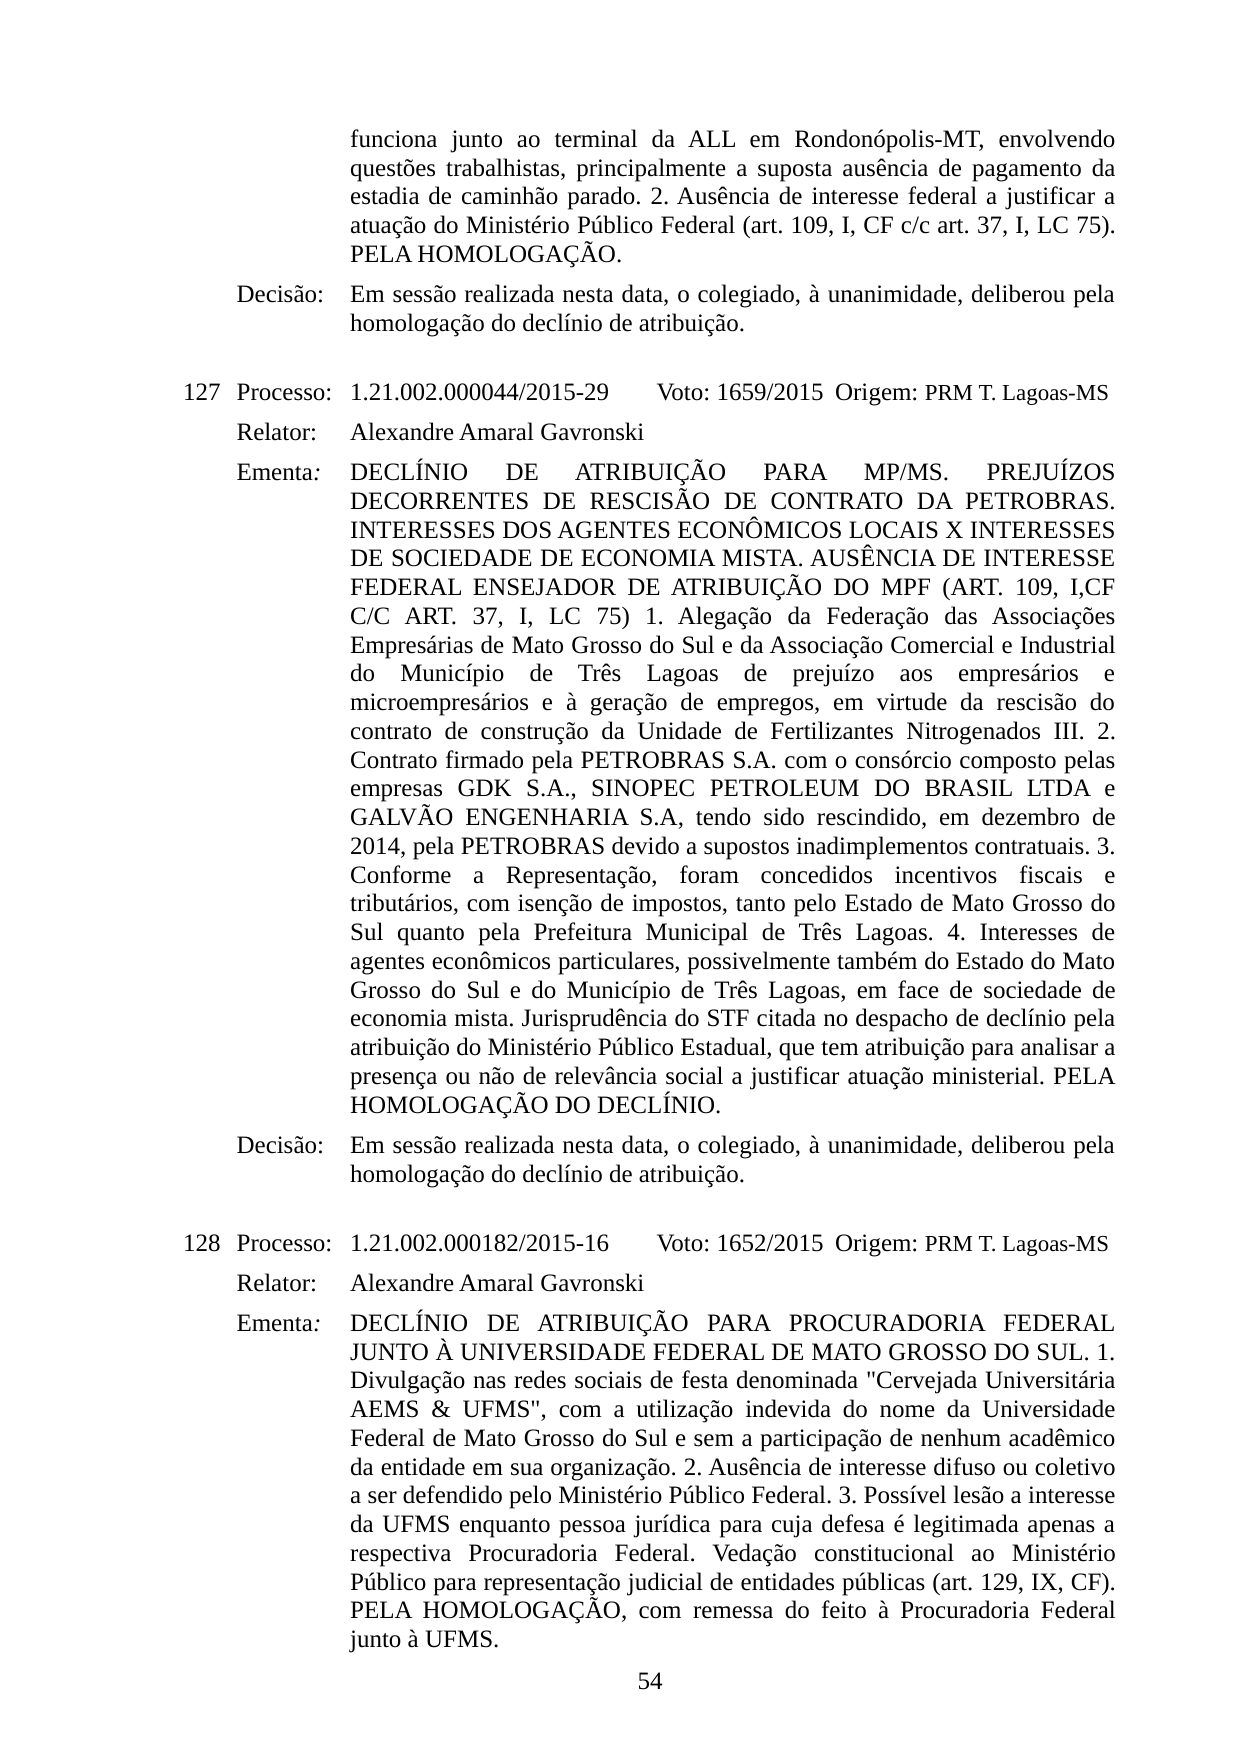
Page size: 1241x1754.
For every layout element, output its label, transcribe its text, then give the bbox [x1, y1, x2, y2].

table_cell Decisão: [231, 1124, 344, 1193]
table_cell [177, 411, 231, 451]
table_header 1.21.002.000182/2015-16 [344, 1222, 651, 1262]
table_cell funciona junto ao terminal da ALL em Rondonópolis-MT, envolvendo questões trabalhistas, principalmente a suposta ausência de pagamento da estadia de caminhão parado. 2. Ausência de interesse federal a justificar a atuação do Ministério Público Federal (art. 109, I, CF c/c art. 37, I, LC 75). PELA HOMOLOGAÇÃO. [344, 118, 1122, 273]
table_cell [177, 1124, 231, 1193]
table_cell Alexandre Amaral Gavronski [344, 411, 1122, 451]
table_cell Relator: [231, 411, 344, 451]
table_cell [177, 1302, 231, 1659]
table_cell Em sessão realizada nesta data, o colegiado, à unanimidade, deliberou pela homologação do declínio de atribuição. [344, 1124, 1122, 1193]
table_cell [177, 1262, 231, 1302]
table_header 127 [177, 371, 231, 411]
table_cell DECLÍNIO DE ATRIBUIÇÃO PARA MP/MS. PREJUÍZOS DECORRENTES DE RESCISÃO DE CONTRATO DA PETROBRAS. INTERESSES DOS AGENTES ECONÔMICOS LOCAIS X INTERESSES DE SOCIEDADE DE ECONOMIA MISTA. AUSÊNCIA DE INTERESSE FEDERAL ENSEJADOR DE ATRIBUIÇÃO DO MPF (ART. 109, I,CF C/C ART. 37, I, LC 75) 1. Alegação da Federação das Associações Empresárias de Mato Grosso do Sul e da Associação Comercial e Industrial do Município de Três Lagoas de prejuízo aos empresários e microempresários e à geração de empregos, em virtude da rescisão do contrato de construção da Unidade de Fertilizantes Nitrogenados III. 2. Contrato firmado pela PETROBRAS S.A. com o consórcio composto pelas empresas GDK S.A., SINOPEC PETROLEUM DO BRASIL LTDA e GALVÃO ENGENHARIA S.A, tendo sido rescindido, em dezembro de 2014, pela PETROBRAS devido a supostos inadimplementos contratuais. 3. Conforme a Representação, foram concedidos incentivos fiscais e tributários, com isenção de impostos, tanto pelo Estado de Mato Grosso do Sul quanto pela Prefeitura Municipal de Três Lagoas. 4. Interesses de agentes econômicos particulares, possivelmente também do Estado do Mato Grosso do Sul e do Município de Três Lagoas, em face de sociedade de economia mista. Jurisprudência do STF citada no despacho de declínio pela atribuição do Ministério Público Estadual, que tem atribuição para analisar a presença ou não de relevância social a justificar atuação ministerial. PELA HOMOLOGAÇÃO DO DECLÍNIO. [344, 451, 1122, 1124]
table_cell Decisão: [231, 273, 344, 342]
table_cell [177, 118, 231, 273]
table_cell Ementa: [231, 1302, 344, 1659]
table_cell [231, 118, 344, 273]
table_header Voto: 1659/2015 [651, 371, 829, 411]
table_header Voto: 1652/2015 [651, 1222, 829, 1262]
table_cell [177, 273, 231, 342]
table_cell Ementa: [231, 451, 344, 1124]
table_cell Alexandre Amaral Gavronski [344, 1262, 1122, 1302]
table_cell [177, 451, 231, 1124]
table_header 128 [177, 1222, 231, 1262]
table_header 1.21.002.000044/2015-29 [344, 371, 651, 411]
table_header Origem: PRM T. Lagoas-MS [829, 1222, 1122, 1262]
table_cell Relator: [231, 1262, 344, 1302]
table_header Origem: PRM T. Lagoas-MS [829, 371, 1122, 411]
table_cell DECLÍNIO DE ATRIBUIÇÃO PARA PROCURADORIA FEDERAL JUNTO À UNIVERSIDADE FEDERAL DE MATO GROSSO DO SUL. 1. Divulgação nas redes sociais de festa denominada "Cervejada Universitária AEMS & UFMS", com a utilização indevida do nome da Universidade Federal de Mato Grosso do Sul e sem a participação de nenhum acadêmico da entidade em sua organização. 2. Ausência de interesse difuso ou coletivo a ser defendido pelo Ministério Público Federal. 3. Possível lesão a interesse da UFMS enquanto pessoa jurídica para cuja defesa é legitimada apenas a respectiva Procuradoria Federal. Vedação constitucional ao Ministério Público para representação judicial de entidades públicas (art. 129, IX, CF). PELA HOMOLOGAÇÃO, com remessa do feito à Procuradoria Federal junto à UFMS. [344, 1302, 1122, 1659]
table_header Processo: [231, 371, 344, 411]
table_header Processo: [231, 1222, 344, 1262]
table_cell Em sessão realizada nesta data, o colegiado, à unanimidade, deliberou pela homologação do declínio de atribuição. [344, 273, 1122, 342]
